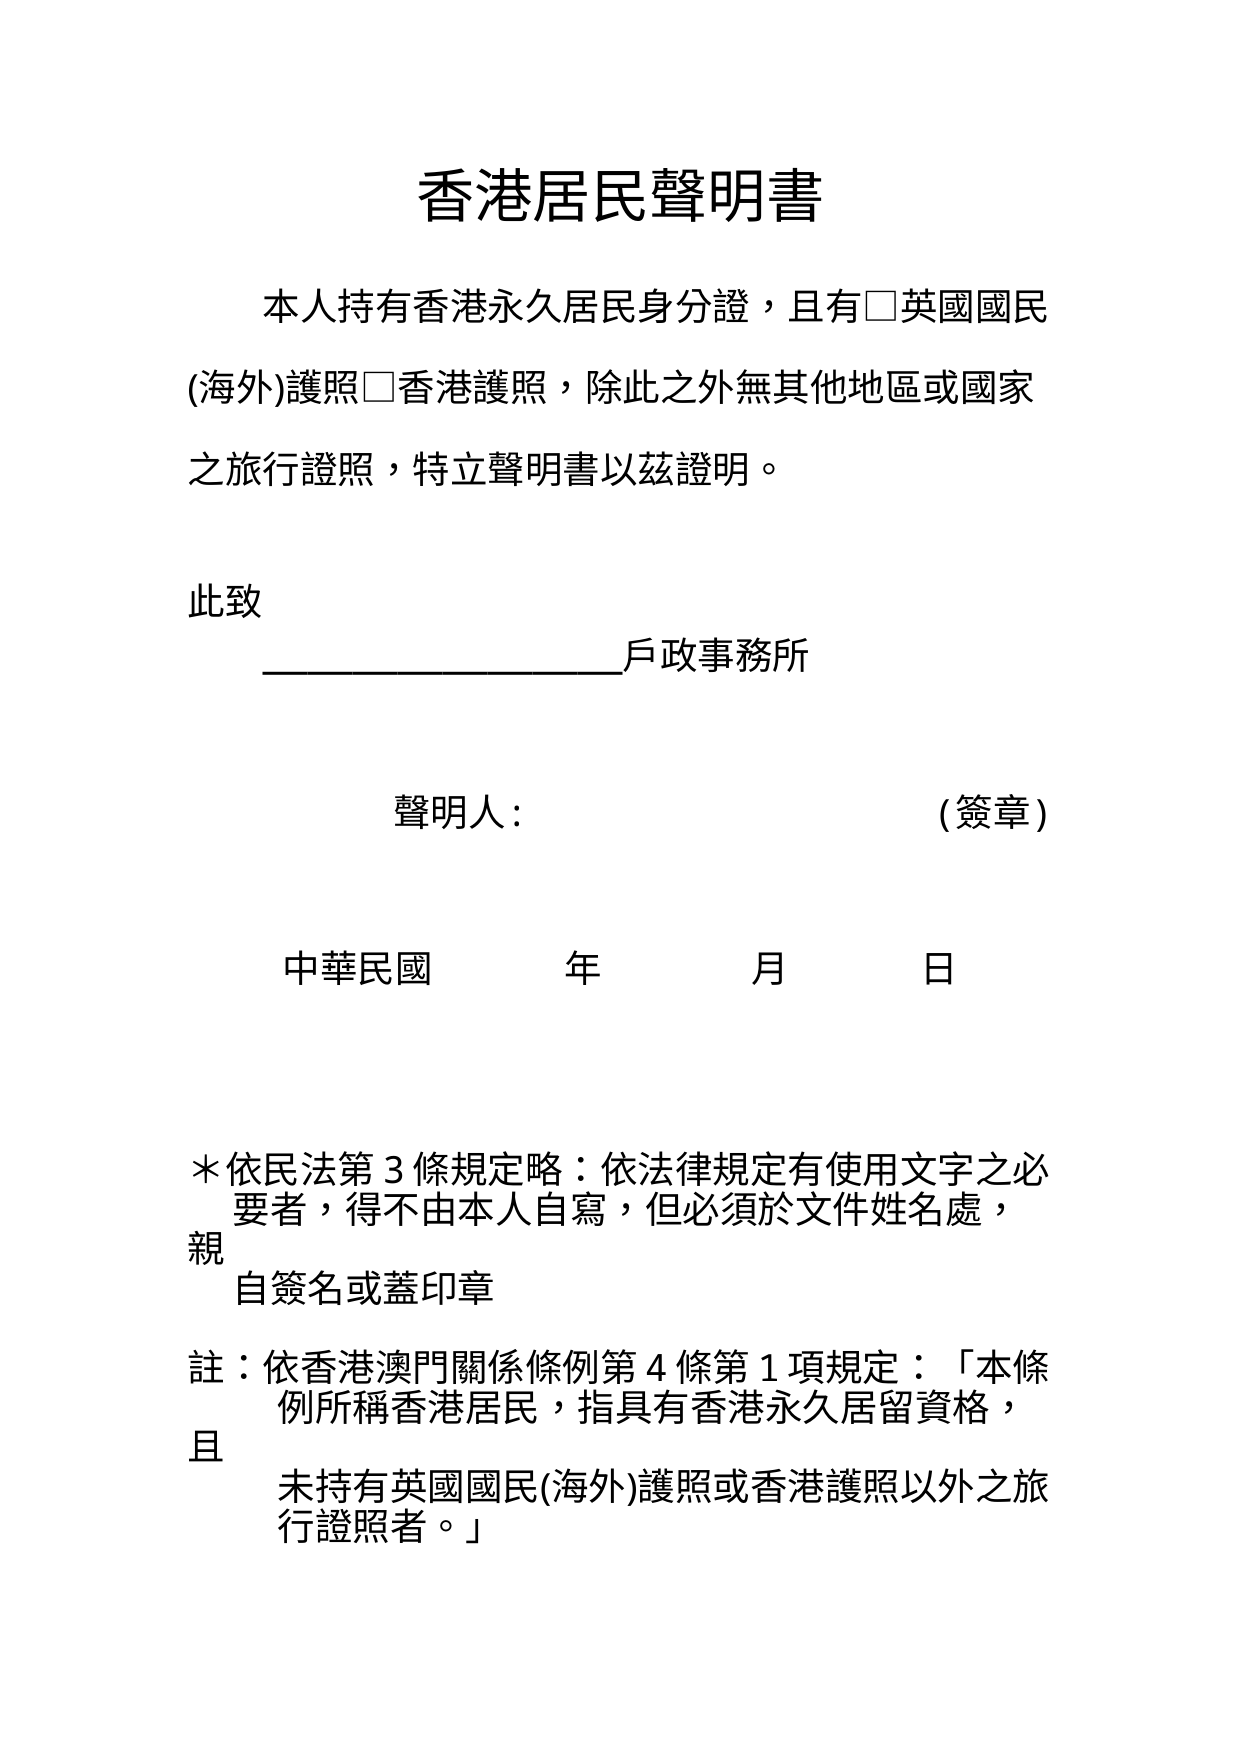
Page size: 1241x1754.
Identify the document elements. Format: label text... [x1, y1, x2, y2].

text ________________戶政事務所 [187, 626, 1053, 681]
text 行證照者。」 [187, 1508, 1053, 1548]
text ＊依民法第3條規定略：依法律規定有使用文字之必 [187, 1152, 1053, 1192]
text 聲明人: (簽章) [187, 783, 1053, 837]
text 註：依香港澳門關係條例第4條第1項規定：「本條 [187, 1350, 1053, 1389]
text 此致 [187, 572, 1053, 626]
text 自簽名或蓋印章 [187, 1271, 1053, 1310]
text 本人持有香港永久居民身分證，且有□英國國民(海外)護照□香港護照，除此之外無其他地區或國家之旅行證照，特立聲明書以茲證明。 [187, 277, 1053, 494]
text 未持有英國國民(海外)護照或香港護照以外之旅 [187, 1469, 1053, 1508]
text 例所稱香港居民，指具有香港永久居留資格，且 [187, 1389, 1053, 1469]
text 中華民國 年 月 日 [187, 939, 1053, 994]
text 香港居民聲明書 [187, 150, 1053, 234]
text 要者，得不由本人自寫，但必須於文件姓名處，親 [187, 1192, 1053, 1271]
